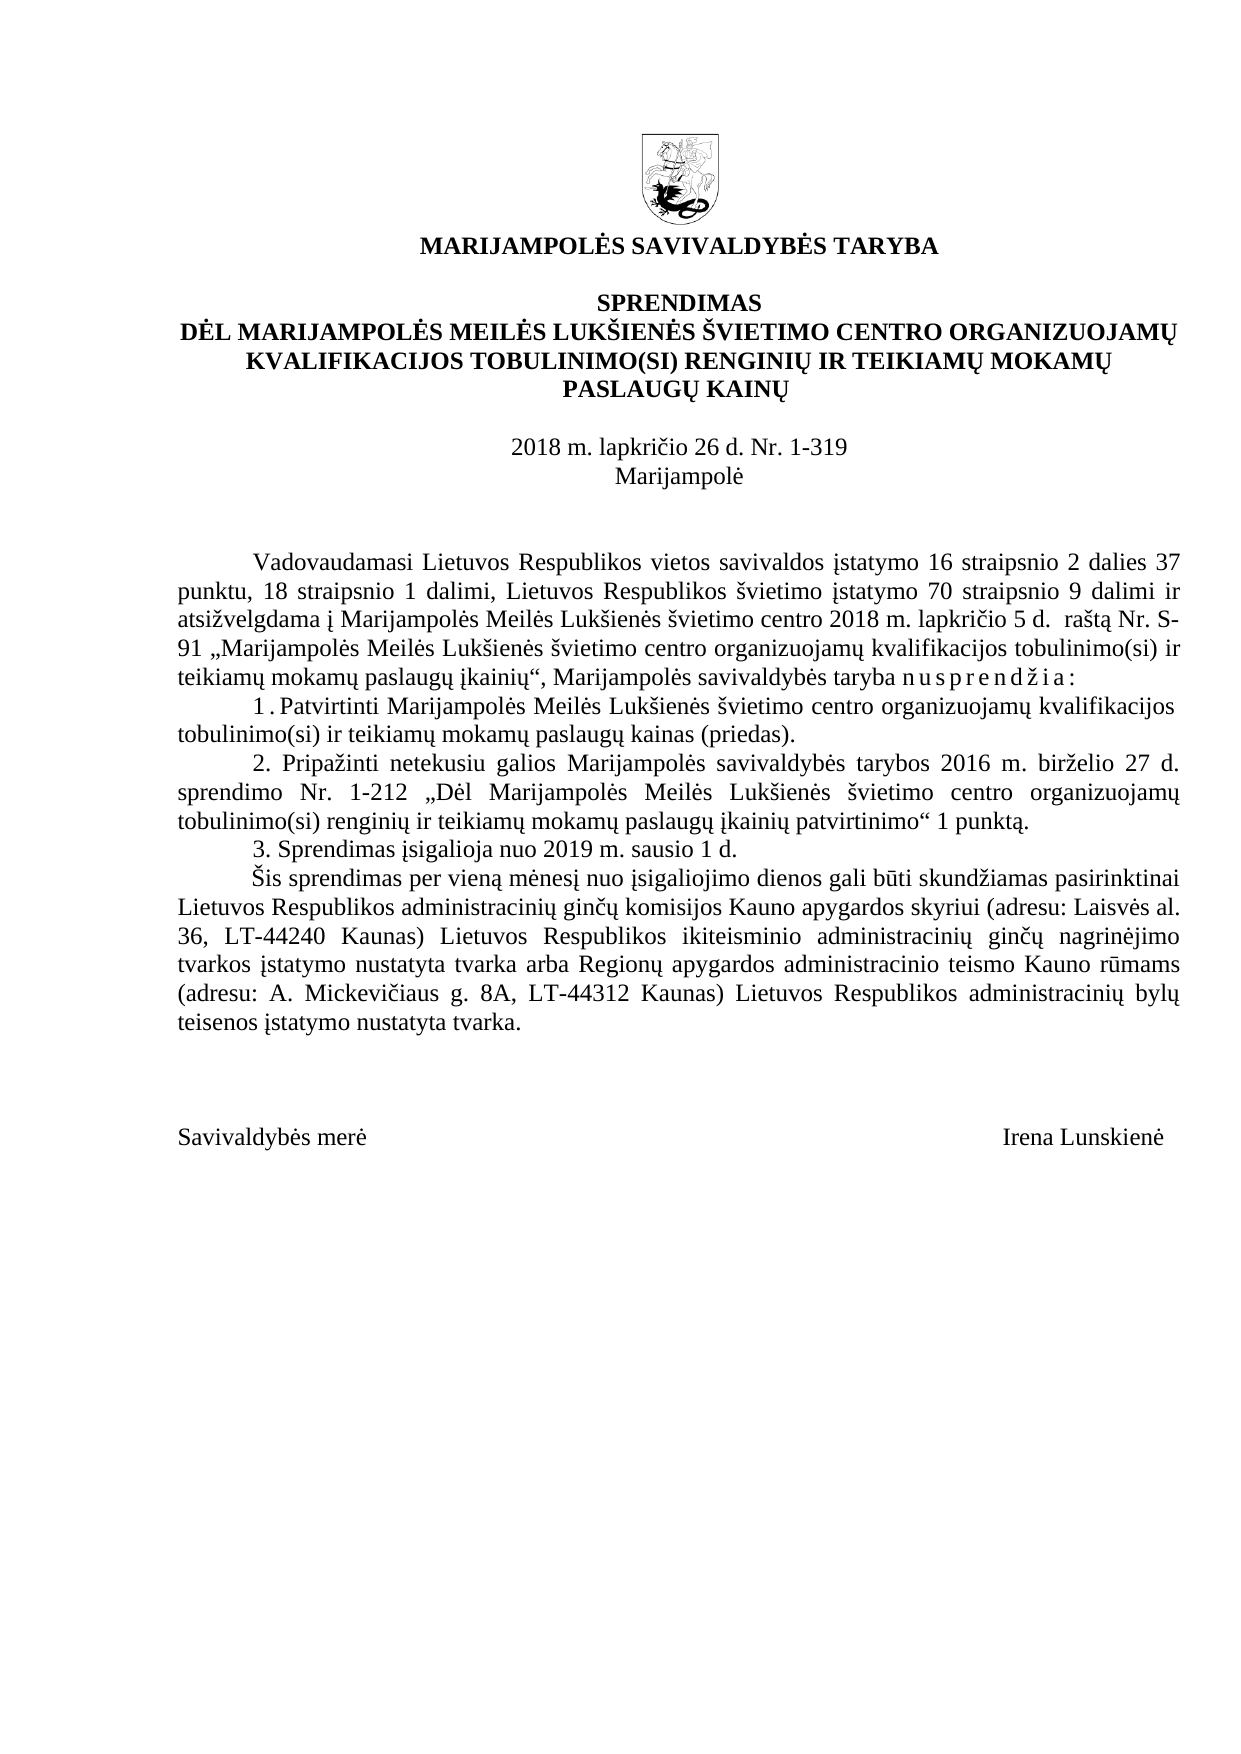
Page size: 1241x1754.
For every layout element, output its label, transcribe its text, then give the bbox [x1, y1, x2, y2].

text 3. Sprendimas įsigalioja nuo 2019 m. sausio 1 d. [177, 834, 1175, 863]
text 2018 m. lapkričio 26 d. Nr. 1-319 [177, 432, 1181, 461]
text 1.Patvirtinti Marijampolės Meilės Lukšienės švietimo centro organizuojamų kvalifikacijos tobulinimo(si) ir teikiamų mokamų paslaugų kainas (priedas). [177, 691, 1175, 748]
text Savivaldybės merė Irena Lunskienė [177, 1122, 1181, 1151]
text MARIJAMPOLĖS SAVIVALDYBĖS TARYBA [177, 231, 1181, 259]
text Marijampolė [177, 461, 1181, 489]
text Šis sprendimas per vieną mėnesį nuo įsigaliojimo dienos gali būti skundžiamas pasirinktinai Lietuvos Respublikos administracinių ginčų komisijos Kauno apygardos skyriui (adresu: Laisvės al. 36, LT-44240 Kaunas) Lietuvos Respublikos ikiteisminio administracinių ginčų nagrinėjimo tvarkos įstatymo nustatyta tvarka arba Regionų apygardos administracinio teismo Kauno rūmams (adresu: A. Mickevičiaus g. 8A, LT-44312 Kaunas) Lietuvos Respublikos administracinių bylų teisenos įstatymo nustatyta tvarka. [177, 863, 1181, 1036]
text Vadovaudamasi Lietuvos Respublikos vietos savivaldos įstatymo 16 straipsnio 2 dalies 37 punktu, 18 straipsnio 1 dalimi, Lietuvos Respublikos švietimo įstatymo 70 straipsnio 9 dalimi ir atsižvelgdama į Marijampolės Meilės Lukšienės švietimo centro 2018 m. lapkričio 5 d. raštą Nr. S-91 „Marijampolės Meilės Lukšienės švietimo centro organizuojamų kvalifikacijos tobulinimo(si) ir teikiamų mokamų paslaugų įkainių“, Marijampolės savivaldybės taryba nusprendžia: [177, 547, 1181, 691]
text SPRENDIMAS [177, 288, 1181, 317]
text 2. Pripažinti netekusiu galios Marijampolės savivaldybės tarybos 2016 m. birželio 27 d. sprendimo Nr. 1-212 „Dėl Marijampolės Meilės Lukšienės švietimo centro organizuojamų tobulinimo(si) renginių ir teikiamų mokamų paslaugų įkainių patvirtinimo“ 1 punktą. [177, 748, 1181, 834]
text DĖL MARIJAMPOLĖS MEILĖS LUKŠIENĖS ŠVIETIMO CENTRO ORGANIZUOJAMŲ KVALIFIKACIJOS TOBULINIMO(SI) RENGINIŲ IR TEIKIAMŲ MOKAMŲ PASLAUGŲ KAINŲ [177, 317, 1181, 403]
